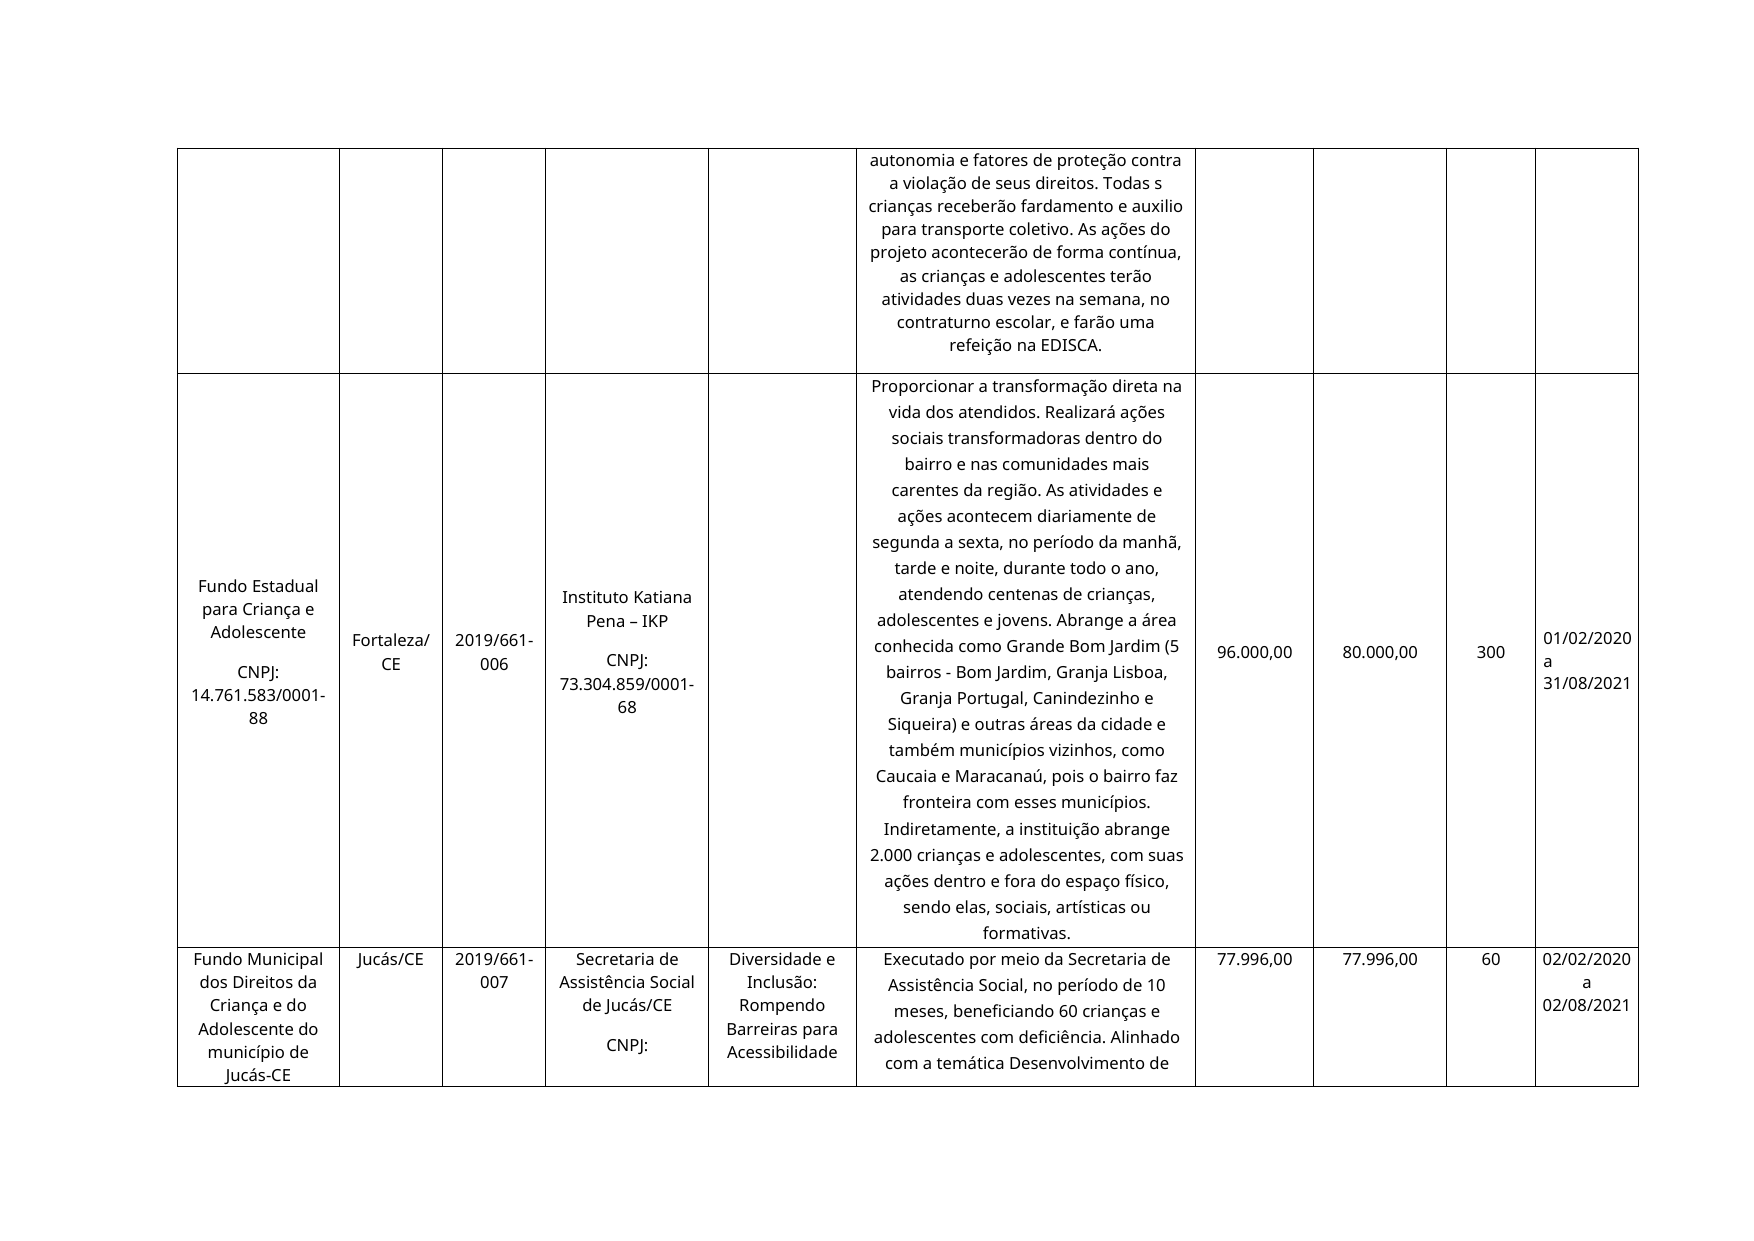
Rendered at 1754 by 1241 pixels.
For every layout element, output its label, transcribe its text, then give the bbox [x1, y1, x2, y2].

table_cell [1314, 149, 1446, 373]
table_cell Diversidade e Inclusão: Rompendo Barreiras para Acessibilidade [709, 948, 856, 1086]
table_cell 02/02/2020 a 02/08/2021 [1536, 948, 1638, 1086]
table_cell [546, 149, 708, 373]
table_cell [709, 374, 856, 947]
table_cell Fundo Estadual para Criança e Adolescente CNPJ: 14.761.583/0001-88 [178, 374, 339, 947]
table_cell Fortaleza/CE [340, 374, 442, 947]
table_cell 77.996,00 [1314, 948, 1446, 1086]
table_cell 77.996,00 [1196, 948, 1313, 1086]
table_cell 80.000,00 [1314, 374, 1446, 947]
table_cell autonomia e fatores de proteção contra a violação de seus direitos. Todas s crianças receberão fardamento e auxilio para transporte coletivo. As ações do projeto acontecerão de forma contínua, as crianças e adolescentes terão atividades duas vezes na semana, no contraturno escolar, e farão uma refeição na EDISCA. [857, 149, 1195, 373]
table_cell 01/02/2020 a 31/08/2021 [1536, 374, 1638, 947]
table_cell Executado por meio da Secretaria de Assistência Social, no período de 10 meses, beneficiando 60 crianças e adolescentes com deficiência. Alinhado com a temática Desenvolvimento de [857, 948, 1195, 1086]
table_cell Jucás/CE [340, 948, 442, 1086]
table_cell [1447, 149, 1535, 373]
table_cell 2019/661-007 [443, 948, 545, 1086]
table_cell [1196, 149, 1313, 373]
table_cell [1536, 149, 1638, 373]
table_cell [443, 149, 545, 373]
table_cell Secretaria de Assistência Social de Jucás/CE CNPJ: [546, 948, 708, 1086]
table_cell Proporcionar a transformação direta na vida dos atendidos. Realizará ações sociais transformadoras dentro do bairro e nas comunidades mais carentes da região. As atividades e ações acontecem diariamente de segunda a sexta, no período da manhã, tarde e noite, durante todo o ano, atendendo centenas de crianças, adolescentes e jovens. Abrange a área conhecida como Grande Bom Jardim (5 bairros - Bom Jardim, Granja Lisboa, Granja Portugal, Canindezinho e Siqueira) e outras áreas da cidade e também municípios vizinhos, como Caucaia e Maracanaú, pois o bairro faz fronteira com esses municípios. Indiretamente, a instituição abrange 2.000 crianças e adolescentes, com suas ações dentro e fora do espaço físico, sendo elas, sociais, artísticas ou formativas. [857, 374, 1195, 947]
table_cell 60 [1447, 948, 1535, 1086]
table_cell [709, 149, 856, 373]
table_cell [178, 149, 339, 373]
table_cell Fundo Municipal dos Direitos da Criança e do Adolescente do município de Jucás-CE [178, 948, 339, 1086]
table_cell Instituto Katiana Pena – IKP CNPJ: 73.304.859/0001-68 [546, 374, 708, 947]
table_cell 2019/661-006 [443, 374, 545, 947]
table_cell 300 [1447, 374, 1535, 947]
table_cell [340, 149, 442, 373]
table_cell 96.000,00 [1196, 374, 1313, 947]
